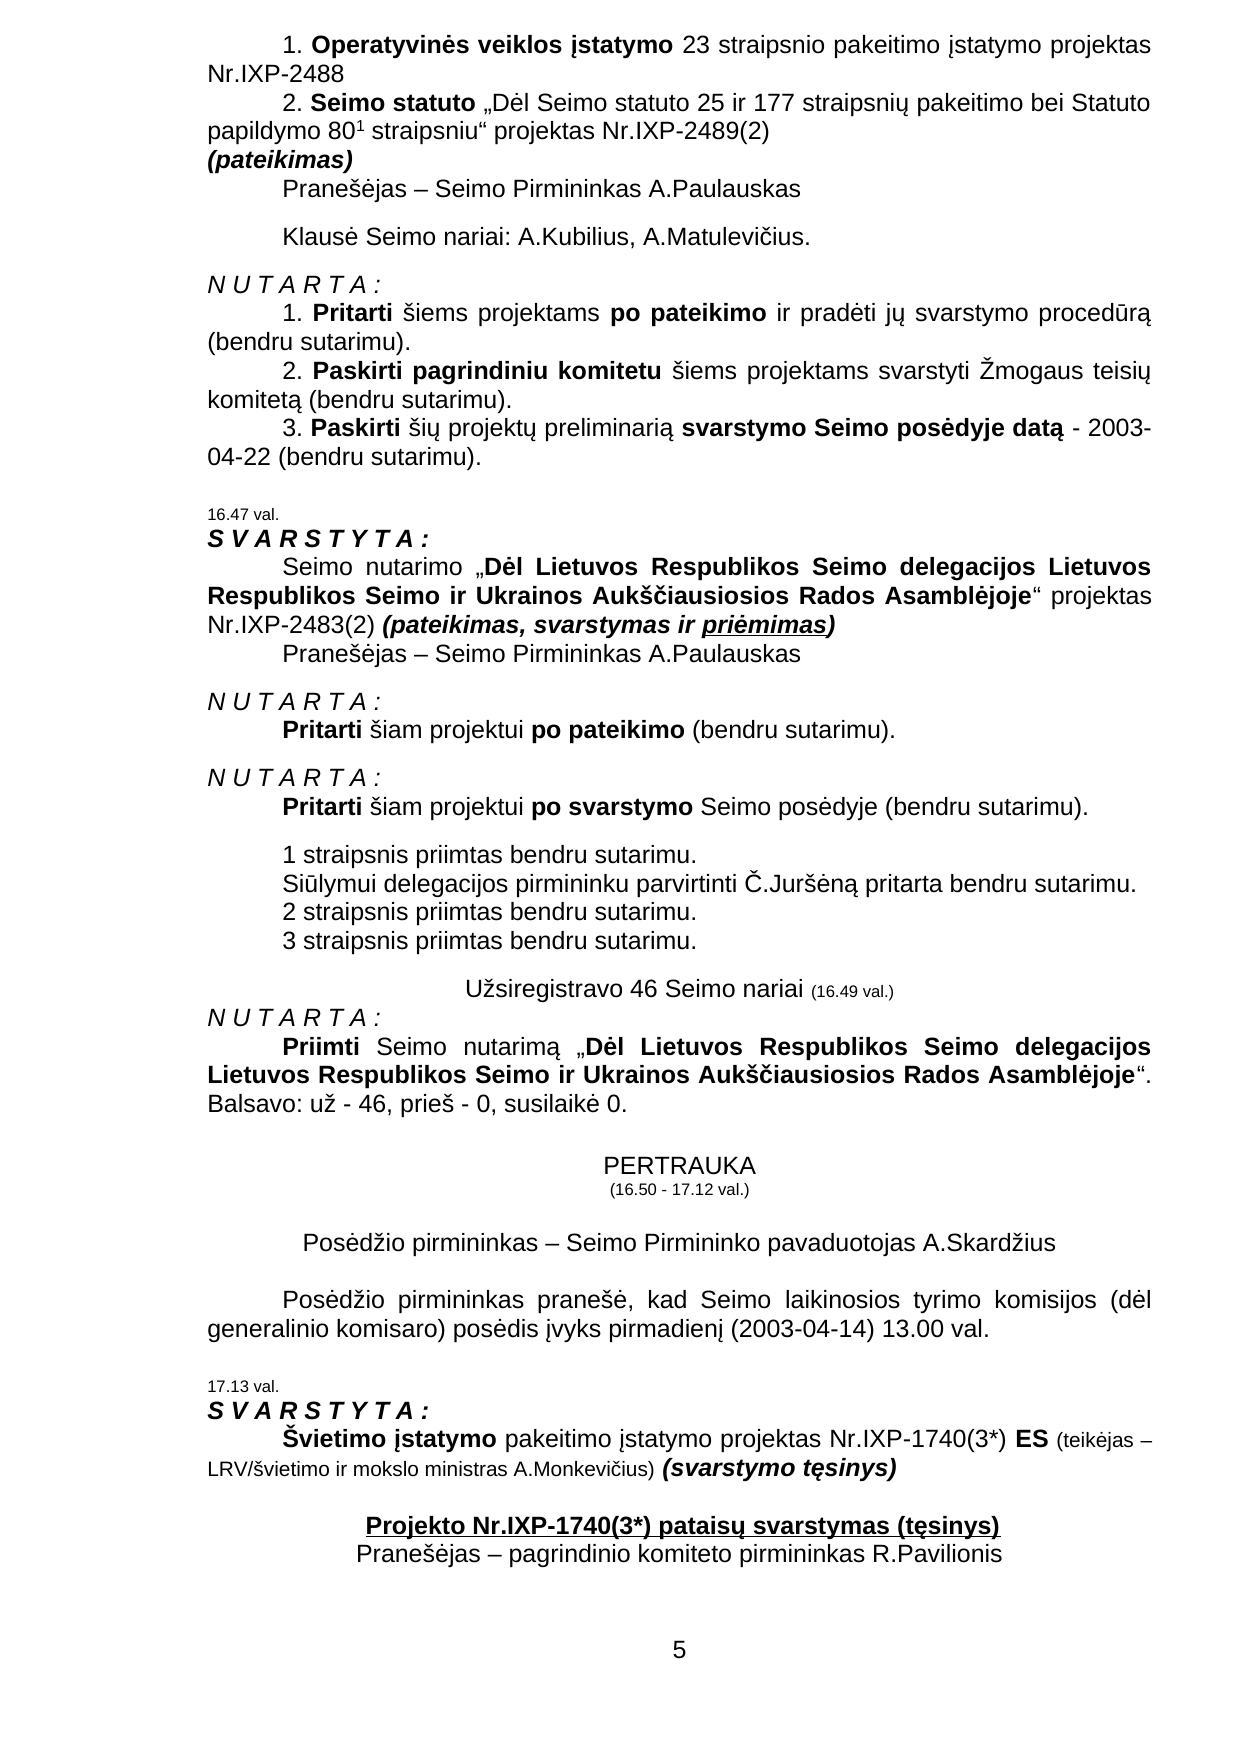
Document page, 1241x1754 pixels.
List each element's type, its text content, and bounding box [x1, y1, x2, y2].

text Posėdžio pirmininkas pranešė, kad Seimo laikinosios tyrimo komisijos (dėl generalinio komisaro) posėdis įvyks pirmadienį (2003-04-14) 13.00 val. [207, 1285, 1152, 1343]
text 16.47 val. [207, 504, 1152, 523]
text 1. Operatyvinės veiklos įstatymo 23 straipsnio pakeitimo įstatymo projektas Nr.IXP-2488 [207, 30, 1152, 87]
text S V A R S T Y T A : [207, 523, 1152, 552]
text N U T A R T A : [207, 1003, 1152, 1031]
text Pranešėjas – pagrindinio komiteto pirmininkas R.Pavilionis [207, 1539, 1152, 1568]
text PERTRAUKA [207, 1151, 1152, 1180]
text N U T A R T A : [207, 269, 1152, 298]
text Pranešėjas – Seimo Pirmininkas A.Paulauskas [207, 174, 1152, 202]
text Priimti Seimo nutarimą „Dėl Lietuvos Respublikos Seimo delegacijos Lietuvos Respublikos Seimo ir Ukrainos Aukščiausiosios Rados Asamblėjoje“. Balsavo: už - 46, prieš - 0, susilaikė 0. [207, 1031, 1152, 1118]
text N U T A R T A : [207, 686, 1152, 715]
text (pateikimas) [207, 145, 1152, 174]
text Užsiregistravo 46 Seimo nariai (16.49 val.) [207, 974, 1152, 1003]
text Projekto Nr.IXP-1740(3*) pataisų svarstymas (tęsinys) [207, 1511, 1152, 1539]
text Seimo nutarimo „Dėl Lietuvos Respublikos Seimo delegacijos Lietuvos Respublikos Seimo ir Ukrainos Aukščiausiosios Rados Asamblėjoje“ projektas Nr.IXP-2483(2) (pateikimas, svarstymas ir priėmimas) [207, 552, 1152, 638]
text Švietimo įstatymo pakeitimo įstatymo projektas Nr.IXP-1740(3*) ES (teikėjas – LRV/švietimo ir mokslo ministras A.Monkevičius) (svarstymo tęsinys) [207, 1424, 1152, 1482]
text Pranešėjas – Seimo Pirmininkas A.Paulauskas [207, 638, 1152, 667]
text S V A R S T Y T A : [207, 1396, 1152, 1424]
text Posėdžio pirmininkas – Seimo Pirmininko pavaduotojas A.Skardžius [207, 1228, 1152, 1257]
text 17.13 val. [207, 1376, 1152, 1396]
text Pritarti šiam projektui po svarstymo Seimo posėdyje (bendru sutarimu). [207, 792, 1152, 821]
text 3 straipsnis priimtas bendru sutarimu. [207, 926, 1152, 955]
text 1. Pritarti šiems projektams po pateikimo ir pradėti jų svarstymo procedūrą (bendru sutarimu). [207, 298, 1152, 356]
text N U T A R T A : [207, 763, 1152, 792]
text Klausė Seimo nariai: A.Kubilius, A.Matulevičius. [207, 222, 1152, 250]
text (16.50 - 17.12 val.) [207, 1180, 1152, 1199]
text 3. Paskirti šių projektų preliminarią svarstymo Seimo posėdyje datą - 2003-04-22 (bendru sutarimu). [207, 413, 1152, 471]
text Siūlymui delegacijos pirmininku parvirtinti Č.Juršėną pritarta bendru sutarimu. [207, 868, 1152, 897]
text Pritarti šiam projektui po pateikimo (bendru sutarimu). [207, 715, 1152, 744]
text 1 straipsnis priimtas bendru sutarimu. [207, 840, 1152, 868]
text 2. Seimo statuto „Dėl Seimo statuto 25 ir 177 straipsnių pakeitimo bei Statuto papildymo 801 straipsniu“ projektas Nr.IXP-2489(2) [207, 87, 1152, 145]
text 2 straipsnis priimtas bendru sutarimu. [207, 897, 1152, 926]
text 2. Paskirti pagrindiniu komitetu šiems projektams svarstyti Žmogaus teisių komitetą (bendru sutarimu). [207, 356, 1152, 413]
